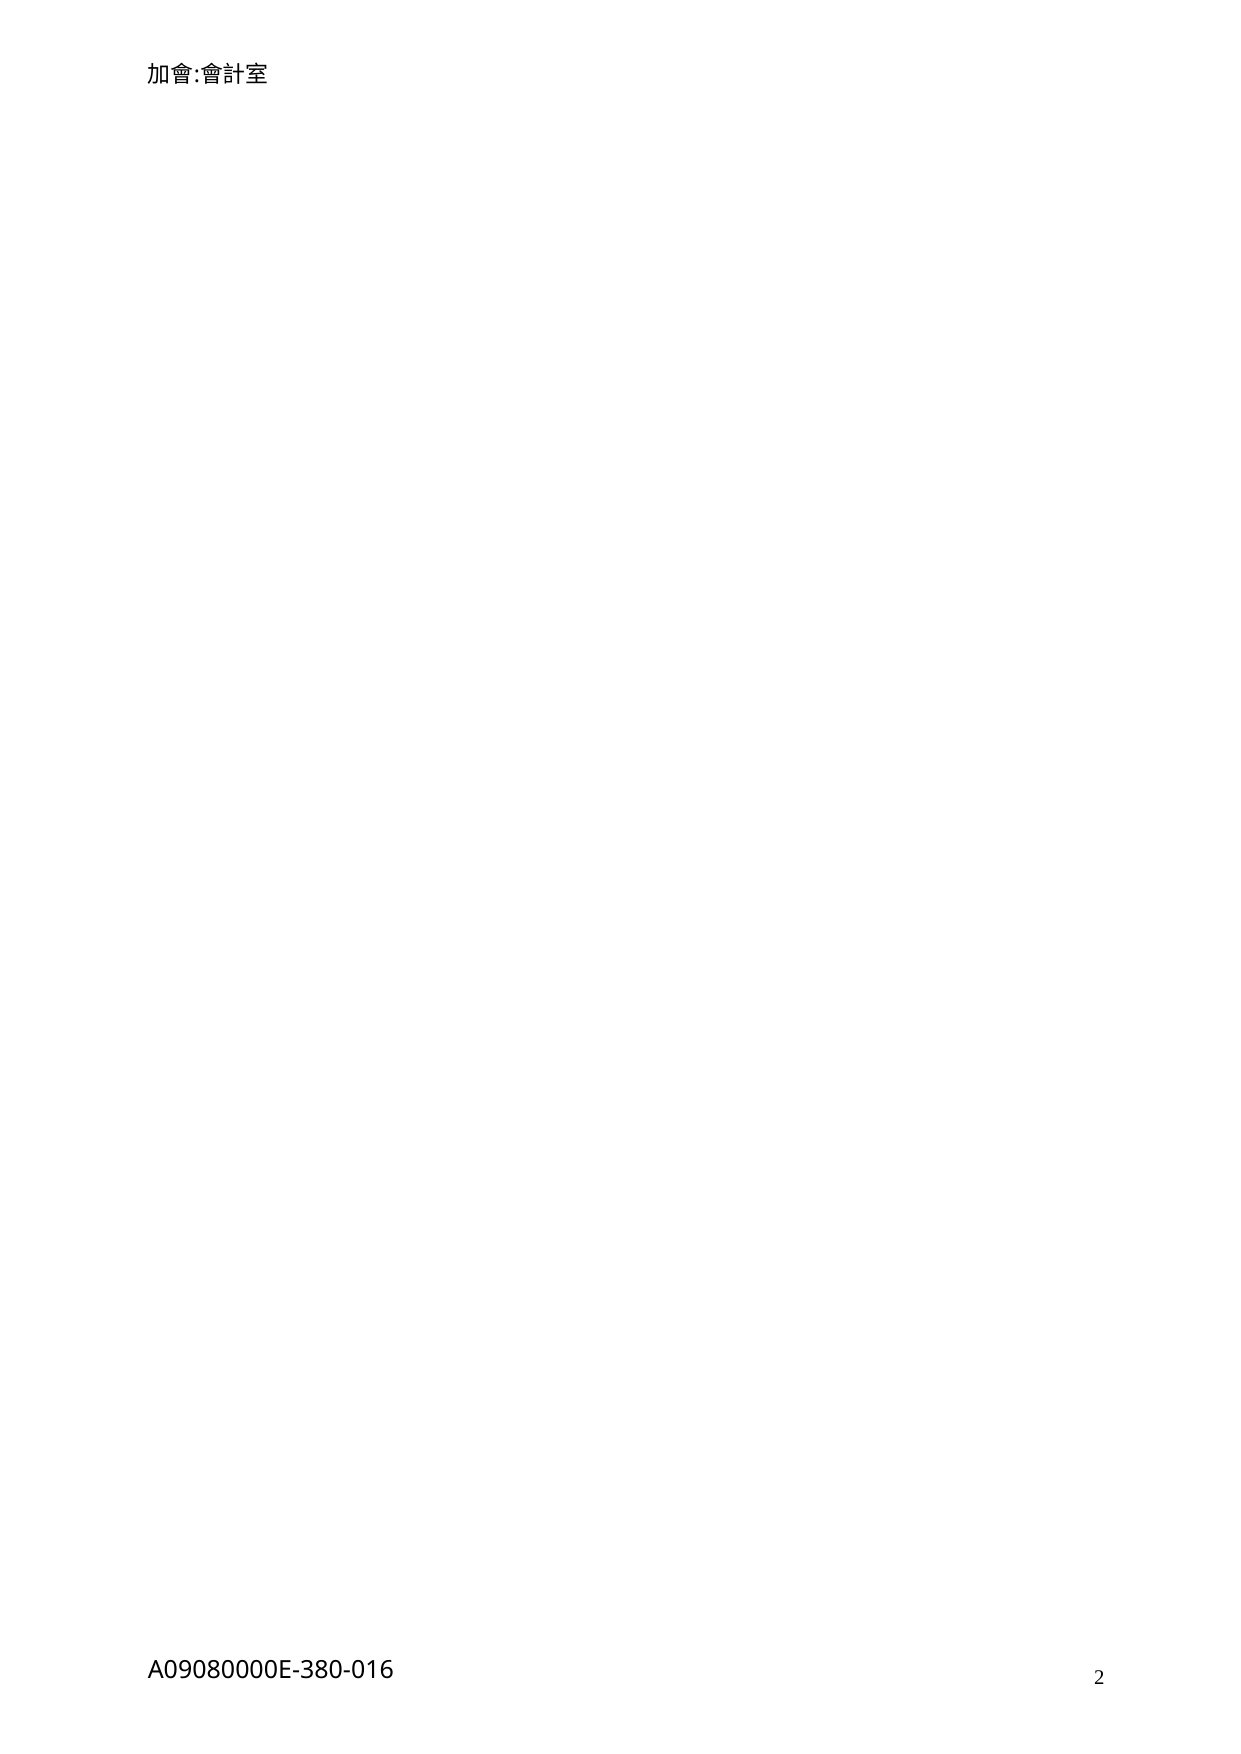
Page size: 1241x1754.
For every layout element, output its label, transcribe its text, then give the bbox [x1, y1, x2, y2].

text 加會:會計室 [148, 47, 1104, 89]
